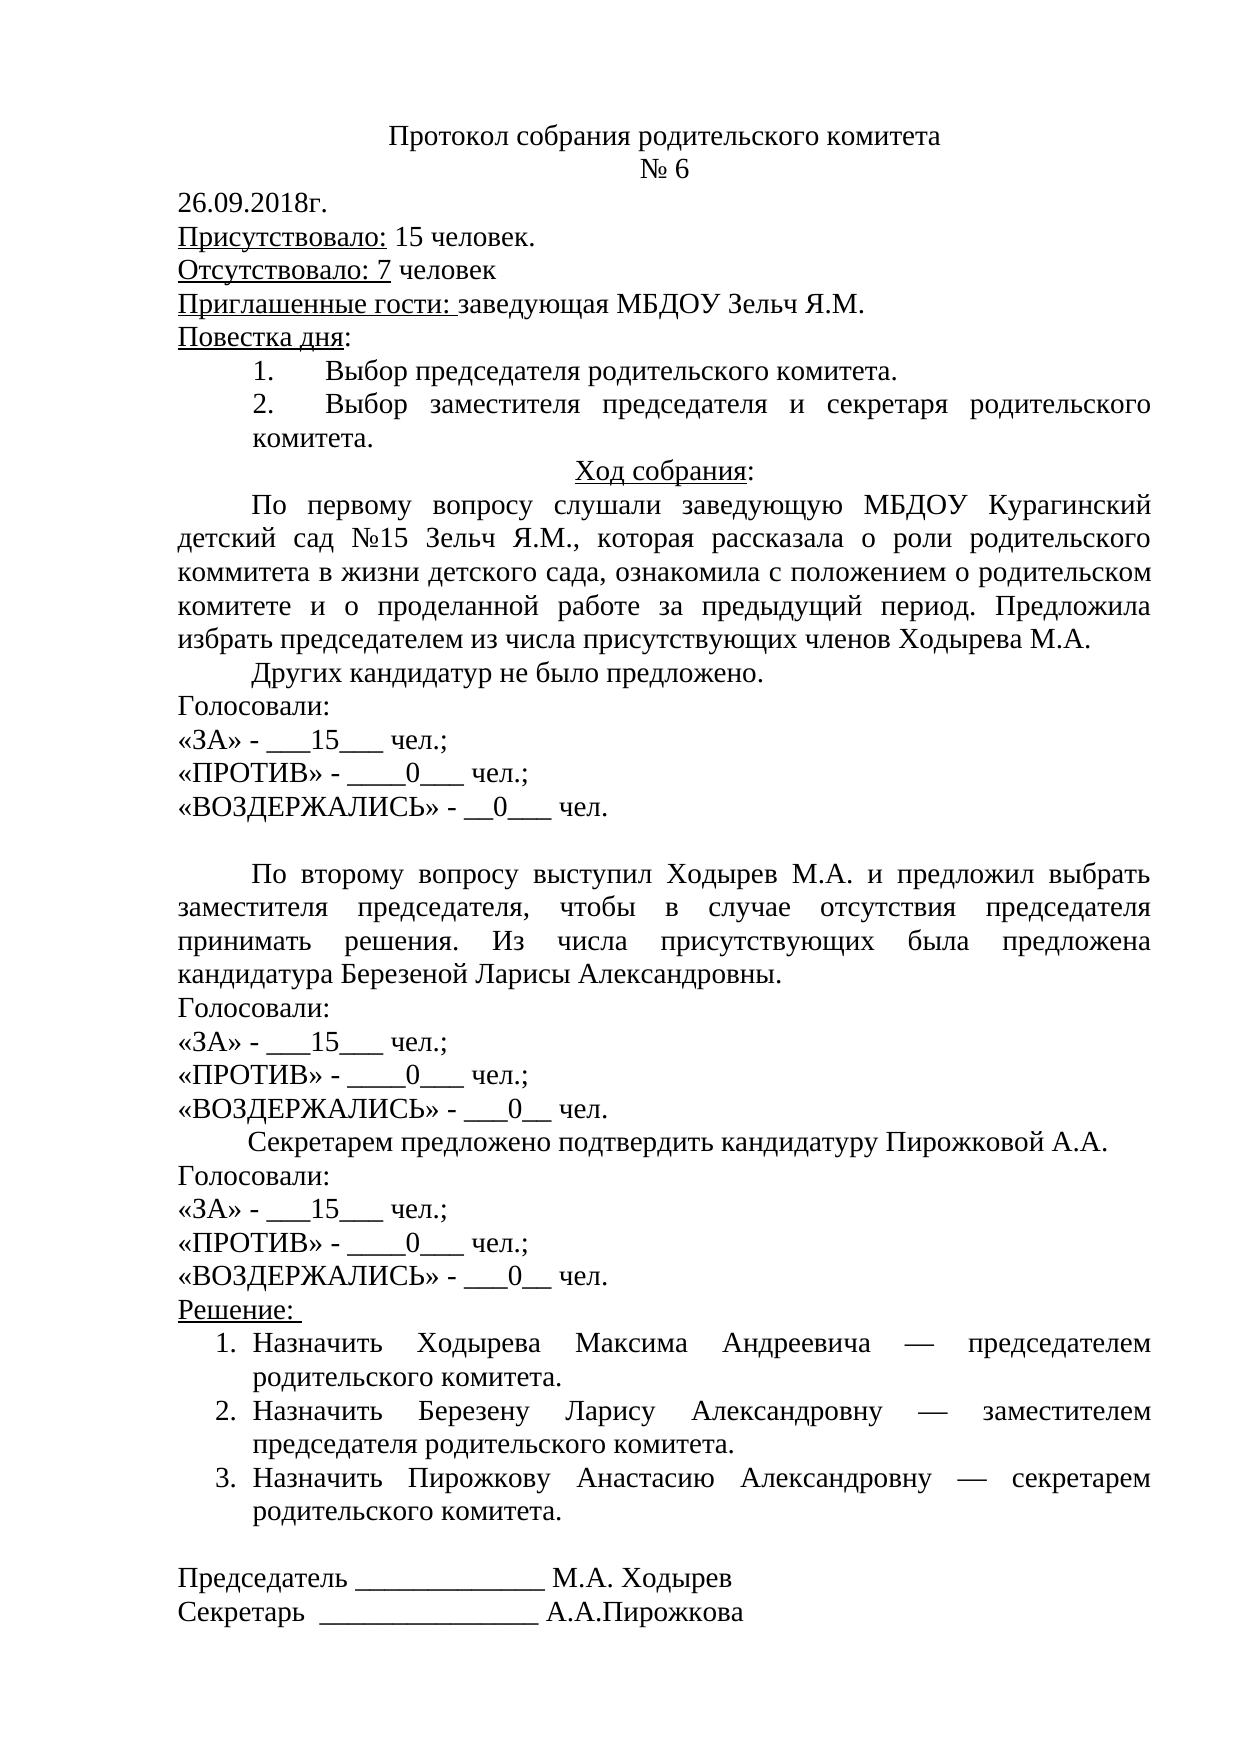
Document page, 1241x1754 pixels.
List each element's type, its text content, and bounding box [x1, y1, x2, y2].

text Секретарем предложено подтвердить кандидатуру Пирожковой А.А. [177, 1124, 1152, 1158]
list Выбор заместителя председателя и секретаря родительского комитета. [252, 386, 1152, 453]
text Присутствовало: 15 человек. [177, 219, 1152, 252]
text «ЗА» - ___15___ чел.; [177, 722, 1152, 755]
text «ЗА» - ___15___ чел.; [177, 1024, 1152, 1057]
text 26.09.2018г. [177, 185, 1152, 219]
text Решение: [177, 1292, 1152, 1326]
text Председатель _____________ М.А. Ходырев [177, 1560, 1152, 1594]
text По первому вопросу слушали заведующую МБДОУ Курагинский детский сад №15 Зельч Я.М., которая рассказала о роли родительского коммитета в жизни детского сада, ознакомила с положением о родительском комитете и о проделанной работе за предыдущий период. Предложила избрать председателем из числа присутствующих членов Ходырева М.А. [177, 487, 1152, 655]
text Голосовали: [177, 990, 1152, 1024]
text Приглашенные гости: заведующая МБДОУ Зельч Я.М. [177, 286, 1152, 319]
text Голосовали: [177, 1158, 1152, 1191]
text Отсутствовало: 7 человек [177, 252, 1152, 286]
text По второму вопросу выступил Ходырев М.А. и предложил выбрать заместителя председателя, чтобы в случае отсутствия председателя принимать решения. Из числа присутствующих была предложена кандидатура Березеной Ларисы Александровны. [177, 856, 1152, 990]
text «ПРОТИВ» - ____0___ чел.; [177, 1057, 1152, 1091]
text «ВОЗДЕРЖАЛИСЬ» - ___0__ чел. [177, 1091, 1152, 1124]
list Назначить Пирожкову Анастасию Александровну — секретарем родительского комитета. [215, 1460, 1152, 1527]
list Назначить Березену Ларису Александровну — заместителем председателя родительского комитета. [215, 1393, 1152, 1460]
list Выбор председателя родительского комитета. [252, 353, 1152, 386]
text Повестка дня: [177, 319, 1152, 353]
text Голосовали: [177, 688, 1152, 722]
text «ПРОТИВ» - ____0___ чел.; [177, 1225, 1152, 1258]
text «ВОЗДЕРЖАЛИСЬ» - ___0__ чел. [177, 1258, 1152, 1292]
text «ВОЗДЕРЖАЛИСЬ» - __0___ чел. [177, 789, 1152, 822]
list Назначить Ходырева Максима Андреевича — председателем родительского комитета. [215, 1326, 1152, 1393]
text Других кандидатур не было предложено. [177, 655, 1152, 688]
text «ПРОТИВ» - ____0___ чел.; [177, 755, 1152, 789]
text № 6 [177, 152, 1152, 185]
text Секретарь _______________ А.А.Пирожкова [177, 1594, 1152, 1627]
text «ЗА» - ___15___ чел.; [177, 1191, 1152, 1225]
text Ход собрания: [177, 453, 1152, 487]
text Протокол собрания родительского комитета [177, 118, 1152, 152]
